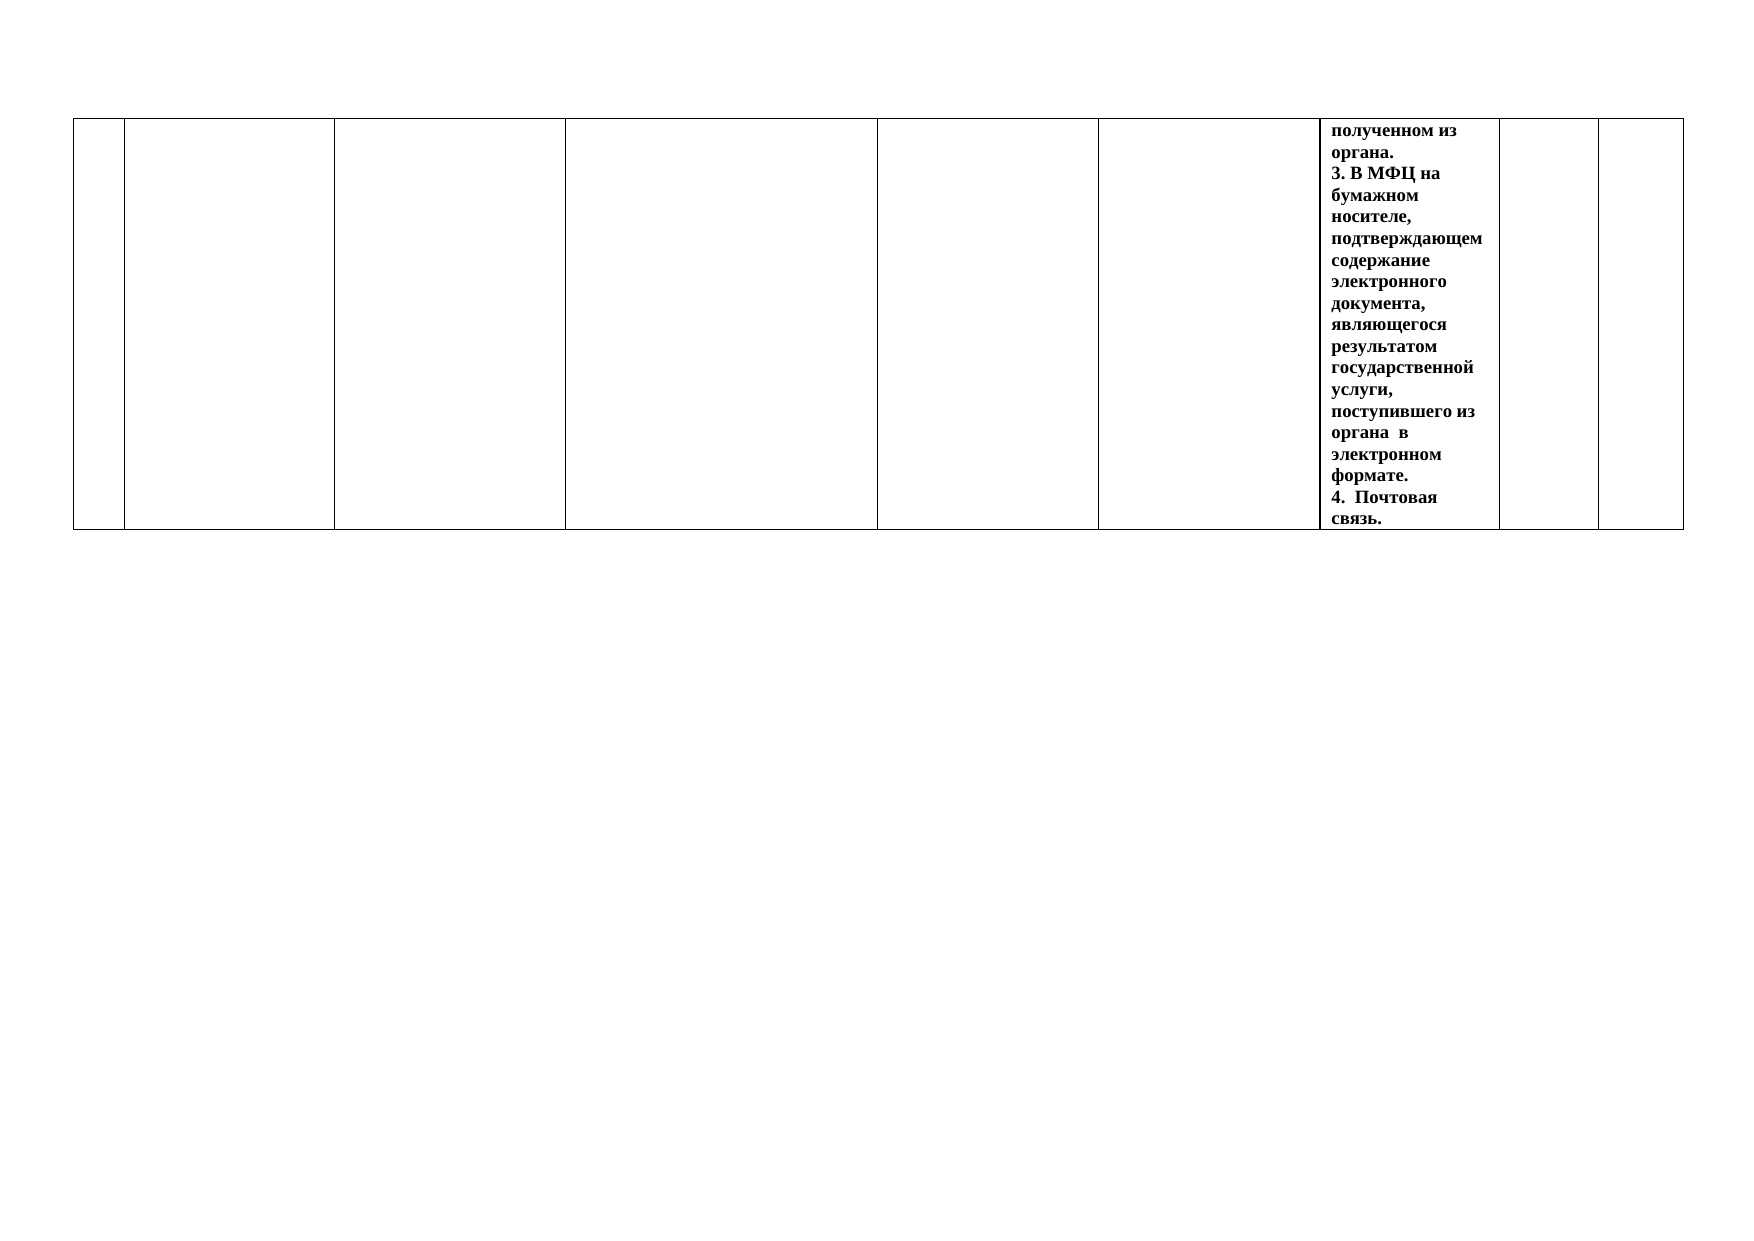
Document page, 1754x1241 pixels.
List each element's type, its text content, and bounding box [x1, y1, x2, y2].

table_cell полученном из органа. 3. В МФЦ на бумажном носителе, подтверждающем содержание электронного документа, являющегося результатом государственной услуги, поступившего из органа в электронном формате. 4. Почтовая связь. [1321, 119, 1499, 529]
table_cell [335, 119, 565, 529]
table_cell [566, 119, 877, 529]
table_cell [125, 119, 334, 529]
table_cell [1599, 119, 1683, 529]
table_cell [878, 119, 1098, 529]
table_cell [74, 119, 124, 529]
table_cell [1500, 119, 1598, 529]
table_cell [1099, 119, 1319, 529]
